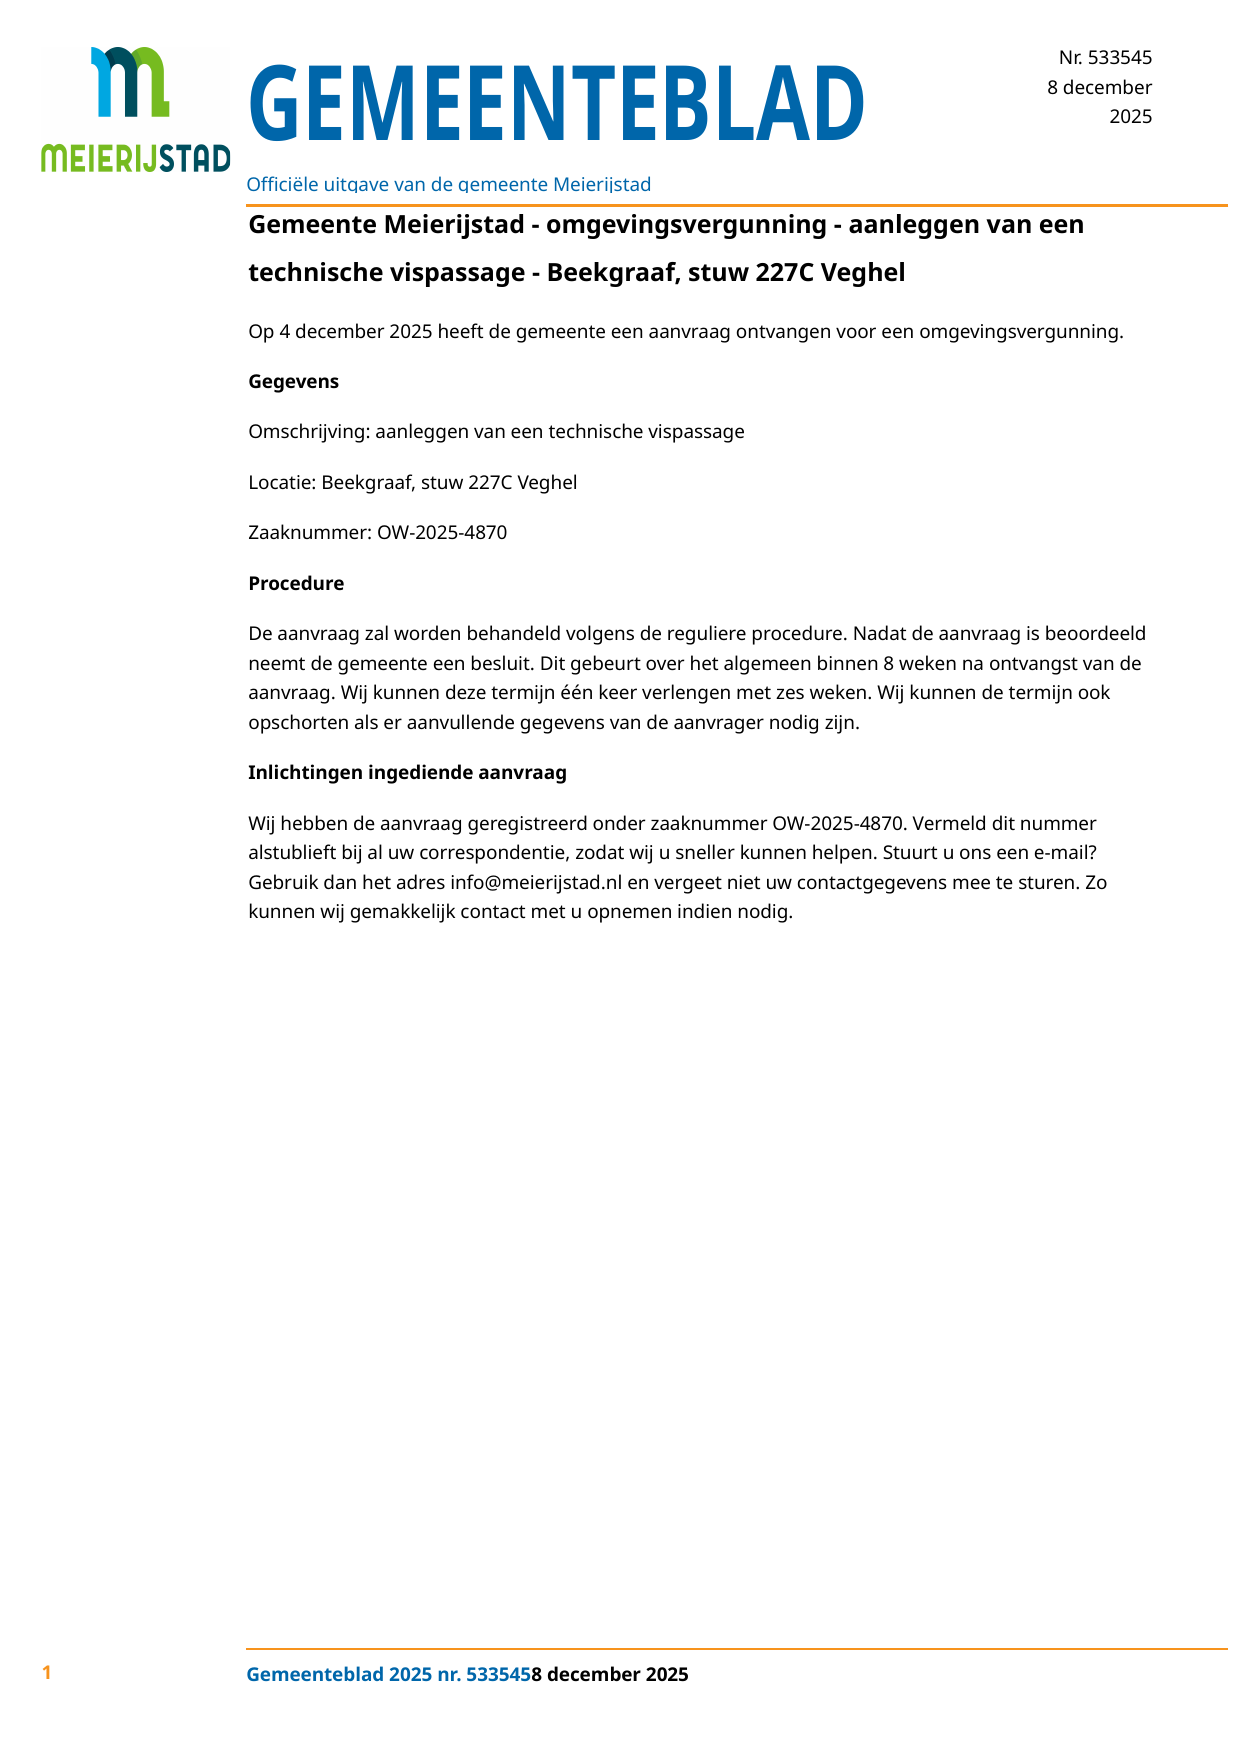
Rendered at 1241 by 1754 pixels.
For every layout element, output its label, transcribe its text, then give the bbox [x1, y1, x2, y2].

text Op 4 december 2025 heeft de gemeente een aanvraag ontvangen voor een omgevingsvergunning. [248, 318, 1152, 344]
text Omschrijving: aanleggen van een technische vispassage [248, 419, 1152, 444]
text Procedure [248, 570, 1152, 596]
picture [41, 47, 231, 172]
text Locatie: Beekgraaf, stuw 227C Veghel [248, 469, 1152, 495]
text Zaaknummer: OW-2025-4870 [248, 519, 1152, 545]
text Wij hebben de aanvraag geregistreerd onder zaaknummer OW-2025-4870. Vermeld dit nummer alstublieft bij al uw correspondentie, zodat wij u sneller kunnen helpen. Stuurt u ons een e-mail? Gebruik dan het adres info@meierijstad.nl en vergeet niet uw contactgegevens mee te sturen. Zo kunnen wij gemakkelijk contact met u opnemen indien nodig. [248, 810, 1152, 924]
text De aanvraag zal worden behandeld volgens de reguliere procedure. Nadat de aanvraag is beoordeeld neemt de gemeente een besluit. Dit gebeurt over het algemeen binnen 8 weken na ontvangst van de aanvraag. Wij kunnen deze termijn één keer verlengen met zes weken. Wij kunnen de termijn ook opschorten als er aanvullende gegevens van de aanvrager nodig zijn. [248, 620, 1152, 735]
text Inlichtingen ingediende aanvraag [248, 759, 1152, 785]
text Gemeente Meierijstad - omgevingsvergunning - aanleggen van een technische vispassage - Beekgraaf, stuw 227C Veghel [248, 207, 1152, 288]
text Gegevens [248, 368, 1152, 394]
